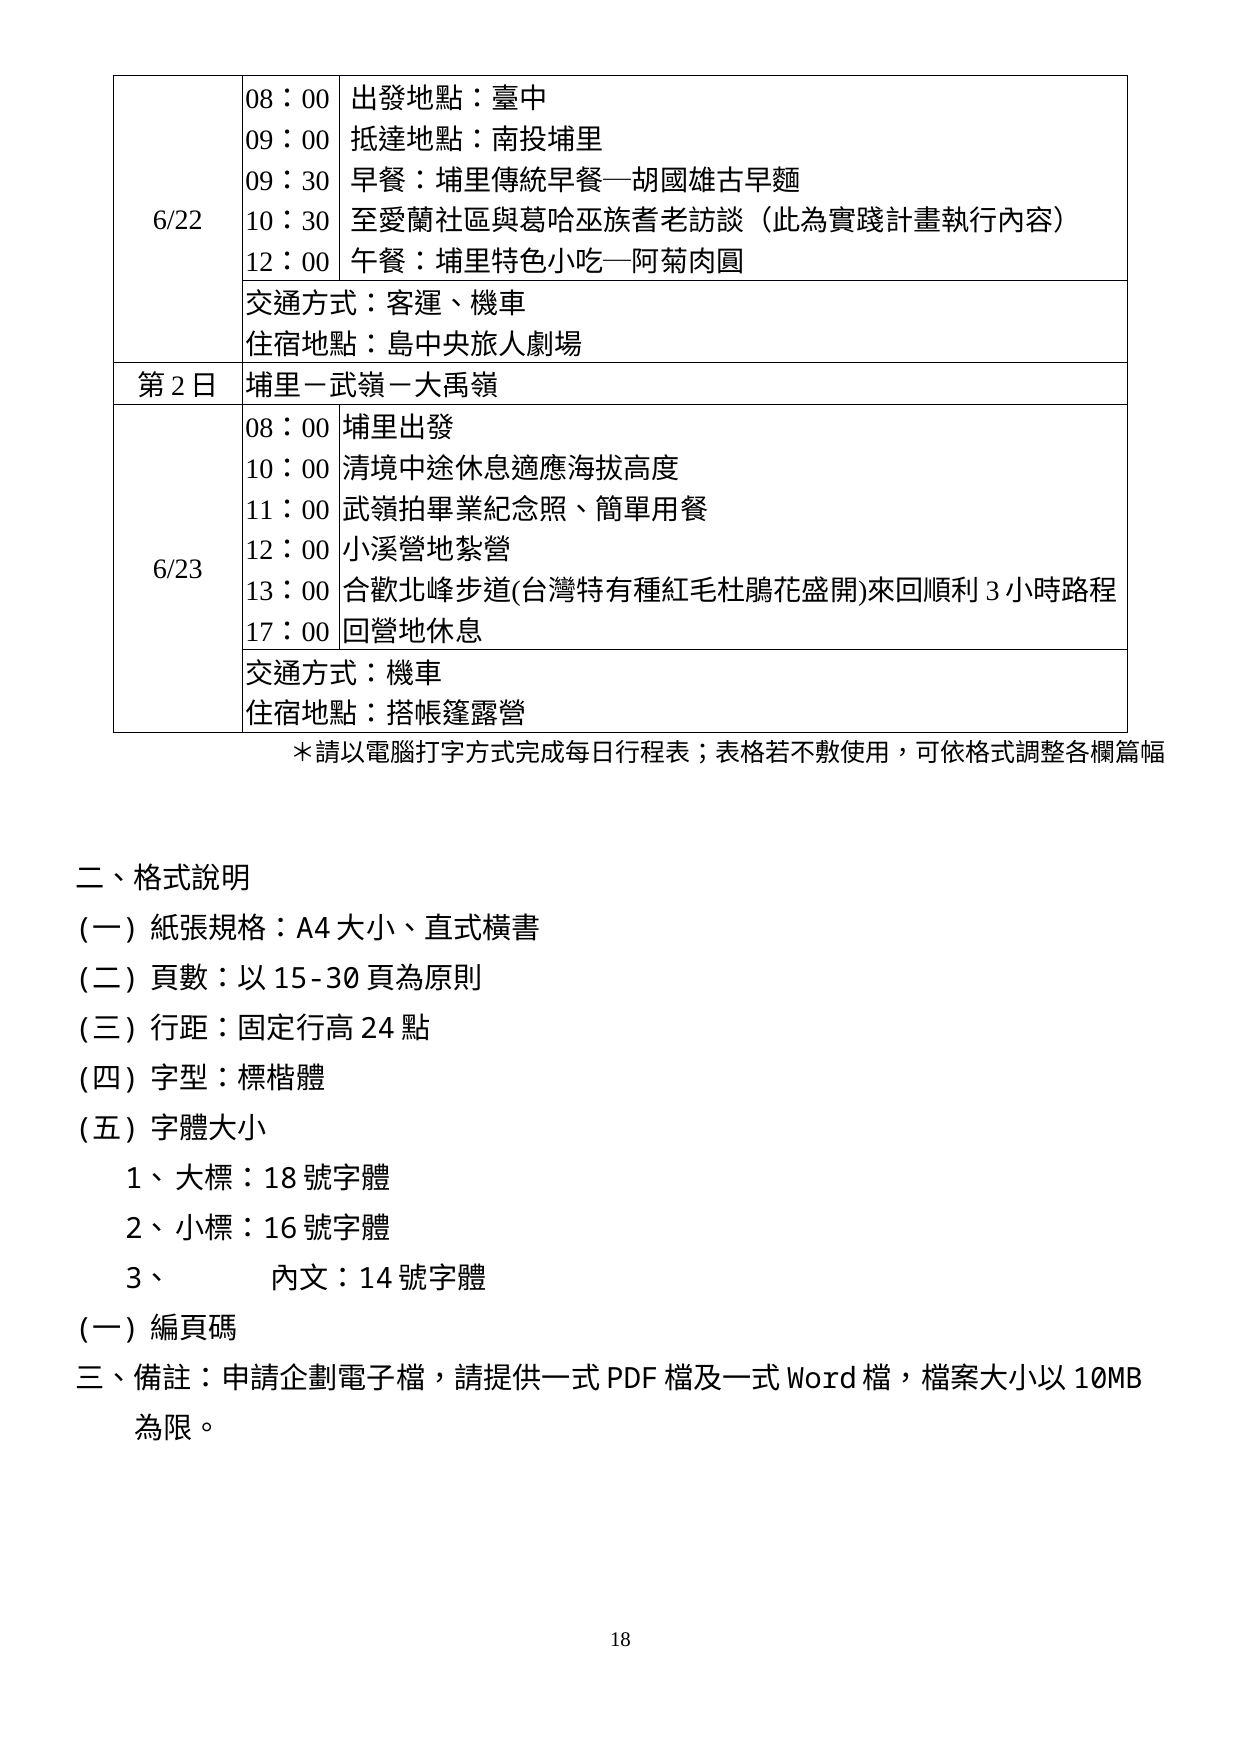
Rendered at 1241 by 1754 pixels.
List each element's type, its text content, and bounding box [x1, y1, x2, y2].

table_cell 6/23 [114, 405, 242, 732]
list 行距：固定行高24點 [75, 998, 1165, 1048]
list 字型：標楷體 [75, 1048, 1165, 1098]
table_cell 埔里出發 清境中途休息適應海拔高度 武嶺拍畢業紀念照、簡單用餐 小溪營地紮營 合歡北峰步道(台灣特有種紅毛杜鵑花盛開)來回順利3小時路程 回營地休息 [340, 405, 1127, 649]
list 字體大小 [75, 1098, 1165, 1148]
text 2、 小標：16號字體 [125, 1198, 1165, 1248]
table_cell 出發地點：臺中 抵達地點：南投埔里 早餐：埔里傳統早餐─胡國雄古早麵 至愛蘭社區與葛哈巫族耆老訪談（此為實踐計畫執行內容） 午餐：埔里特色小吃─阿菊肉圓 [340, 76, 1127, 280]
list 內文：14號字體 [125, 1248, 1165, 1298]
text 三、備註：申請企劃電子檔，請提供一式PDF檔及一式Word檔，檔案大小以10MB為限。 [75, 1348, 1165, 1448]
table_cell 08：00 10：00 11：00 12：00 13：00 17：00 [243, 405, 339, 649]
table_cell 第2日 [114, 363, 242, 404]
list 頁數：以15-30頁為原則 [75, 948, 1165, 998]
table_cell 08：00 09：00 09：30 10：30 12：00 [243, 76, 339, 280]
list 編頁碼 [75, 1298, 1165, 1348]
table_cell 交通方式：客運、機車 住宿地點：島中央旅人劇場 [243, 281, 1127, 362]
table_cell 埔里－武嶺－大禹嶺 [243, 363, 1127, 404]
table_cell 交通方式：機車 住宿地點：搭帳篷露營 [243, 650, 1127, 732]
table_cell 6/22 [114, 76, 242, 362]
text ＊請以電腦打字方式完成每日行程表；表格若不敷使用，可依格式調整各欄篇幅 [150, 733, 1165, 769]
list 紙張規格：A4大小、直式橫書 [75, 898, 1165, 948]
text 1、 大標：18號字體 [125, 1148, 1165, 1198]
text 二、格式說明 [75, 848, 1165, 898]
